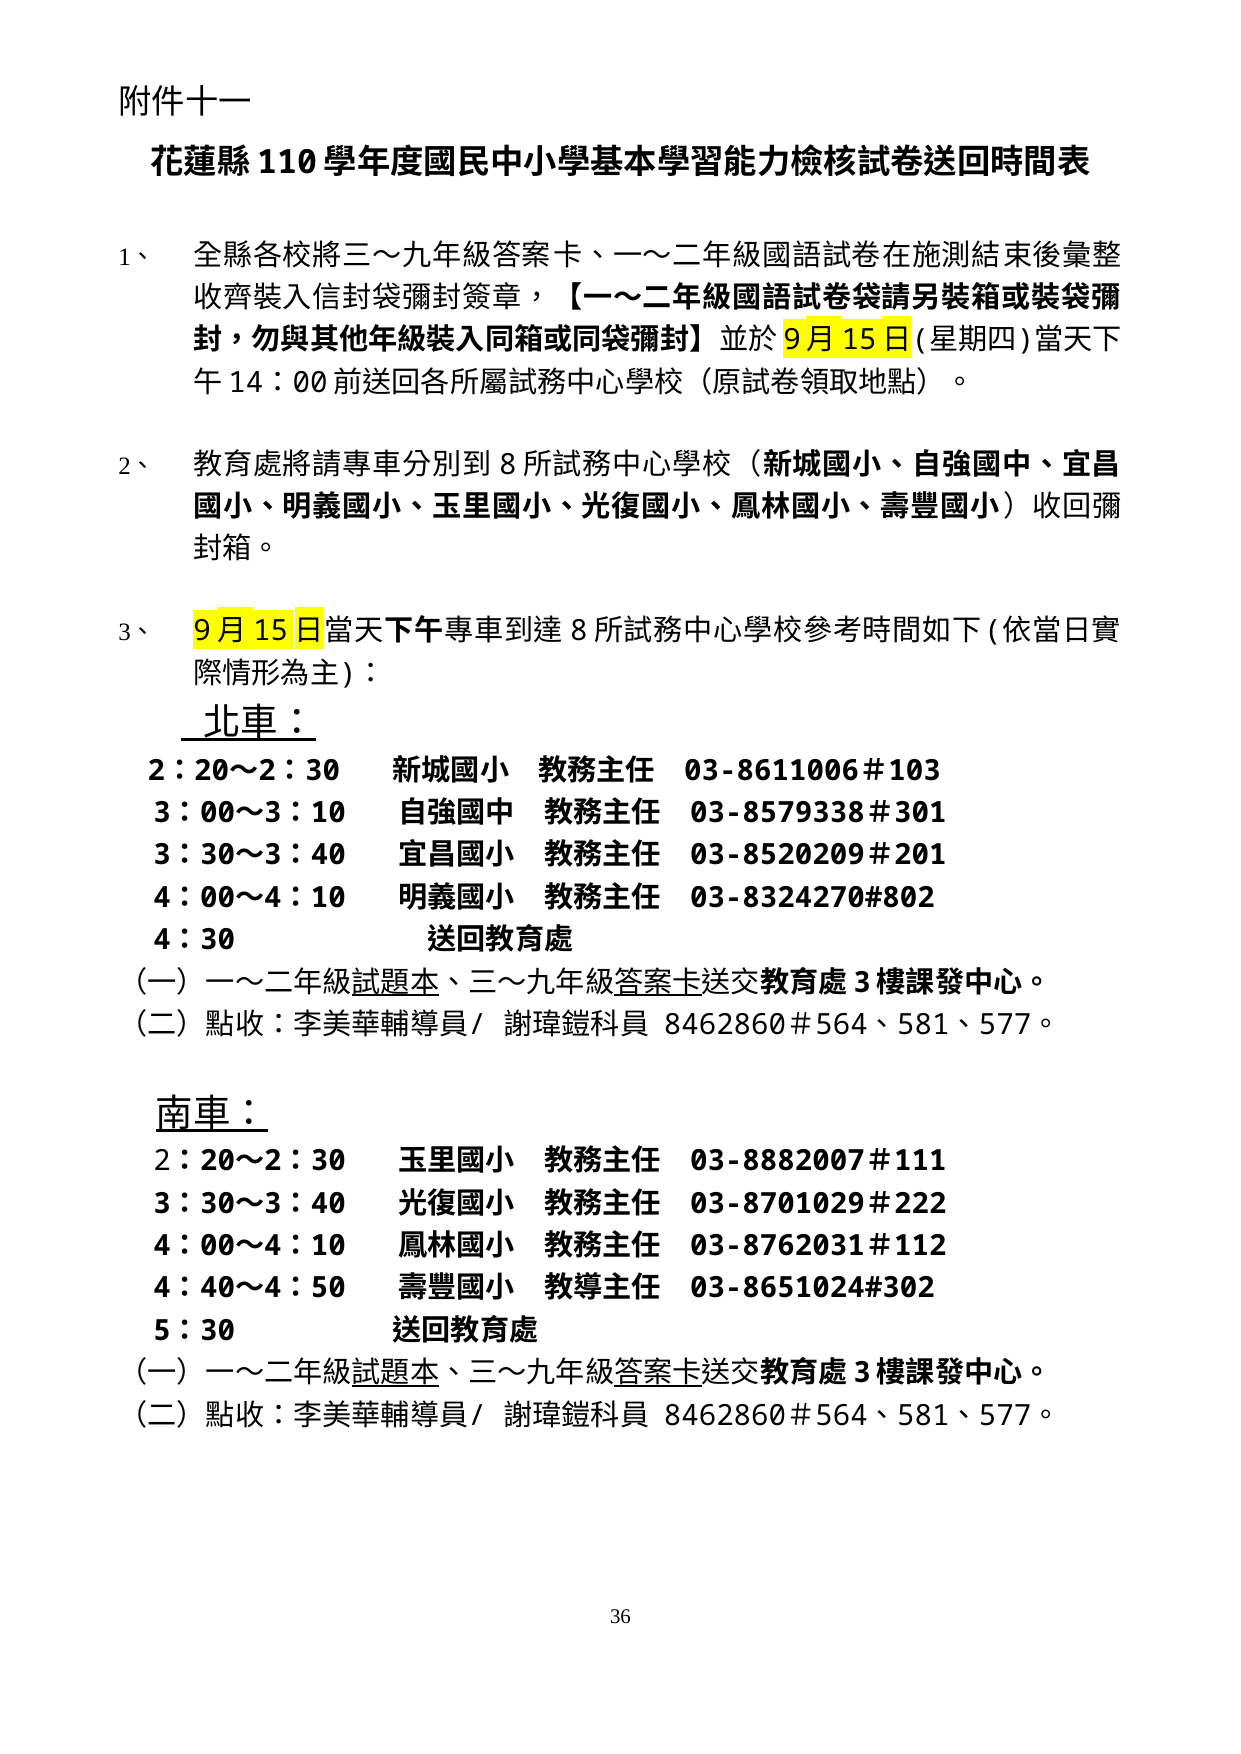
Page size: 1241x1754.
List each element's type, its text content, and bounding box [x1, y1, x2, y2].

text （一）一～二年級試題本、三～九年級答案卡送交教育處3樓課發中心。 [118, 1349, 1122, 1391]
text 3：30～3：40 光復國小 教務主任 03-8701029＃222 [118, 1179, 1122, 1222]
text 4：40～4：50 壽豐國小 教導主任 03-8651024#302 [118, 1264, 1122, 1306]
text 南車： [118, 1083, 1122, 1137]
text 北車： [118, 692, 1122, 746]
text 附件十一 [118, 75, 1122, 123]
text 5：30 送回教育處 [118, 1306, 1122, 1349]
list 教育處將請專車分別到8所試務中心學校（新城國小、自強國中、宜昌國小、明義國小、玉里國小、光復國小、鳳林國小、壽豐國小）收回彌封箱。 [118, 440, 1122, 567]
text （二）點收：李美華輔導員/ 謝瑋鎧科員 8462860＃564、581、577。 [118, 1001, 1122, 1043]
text 4：00～4：10 明義國小 教務主任 03-8324270#802 [118, 873, 1122, 916]
list 全縣各校將三～九年級答案卡、一～二年級國語試卷在施測結束後彙整收齊裝入信封袋彌封簽章，【一～二年級國語試卷袋請另裝箱或裝袋彌封，勿與其他年級裝入同箱或同袋彌封】並於9月15日(星期四)當天下午14：00前送回各所屬試務中心學校（原試卷領取地點）。 [118, 231, 1122, 401]
text 4：00～4：10 鳳林國小 教務主任 03-8762031＃112 [118, 1222, 1122, 1264]
text （一）一～二年級試題本、三～九年級答案卡送交教育處3樓課發中心。 [118, 958, 1122, 1001]
text 3：30～3：40 宜昌國小 教務主任 03-8520209＃201 [118, 831, 1122, 873]
text 2：20～2：30 玉里國小 教務主任 03-8882007＃111 [118, 1137, 1122, 1179]
list 9月15日當天下午專車到達8所試務中心學校參考時間如下(依當日實際情形為主)： [118, 607, 1122, 692]
text （二）點收：李美華輔導員/ 謝瑋鎧科員 8462860＃564、581、577。 [118, 1391, 1122, 1434]
text 2：20～2：30 新城國小 教務主任 03-8611006＃103 [118, 746, 1122, 788]
text 花蓮縣110學年度國民中小學基本學習能力檢核試卷送回時間表 [118, 123, 1122, 186]
text 4：30 送回教育處 [118, 916, 1122, 958]
text 3：00～3：10 自強國中 教務主任 03-8579338＃301 [118, 788, 1122, 831]
